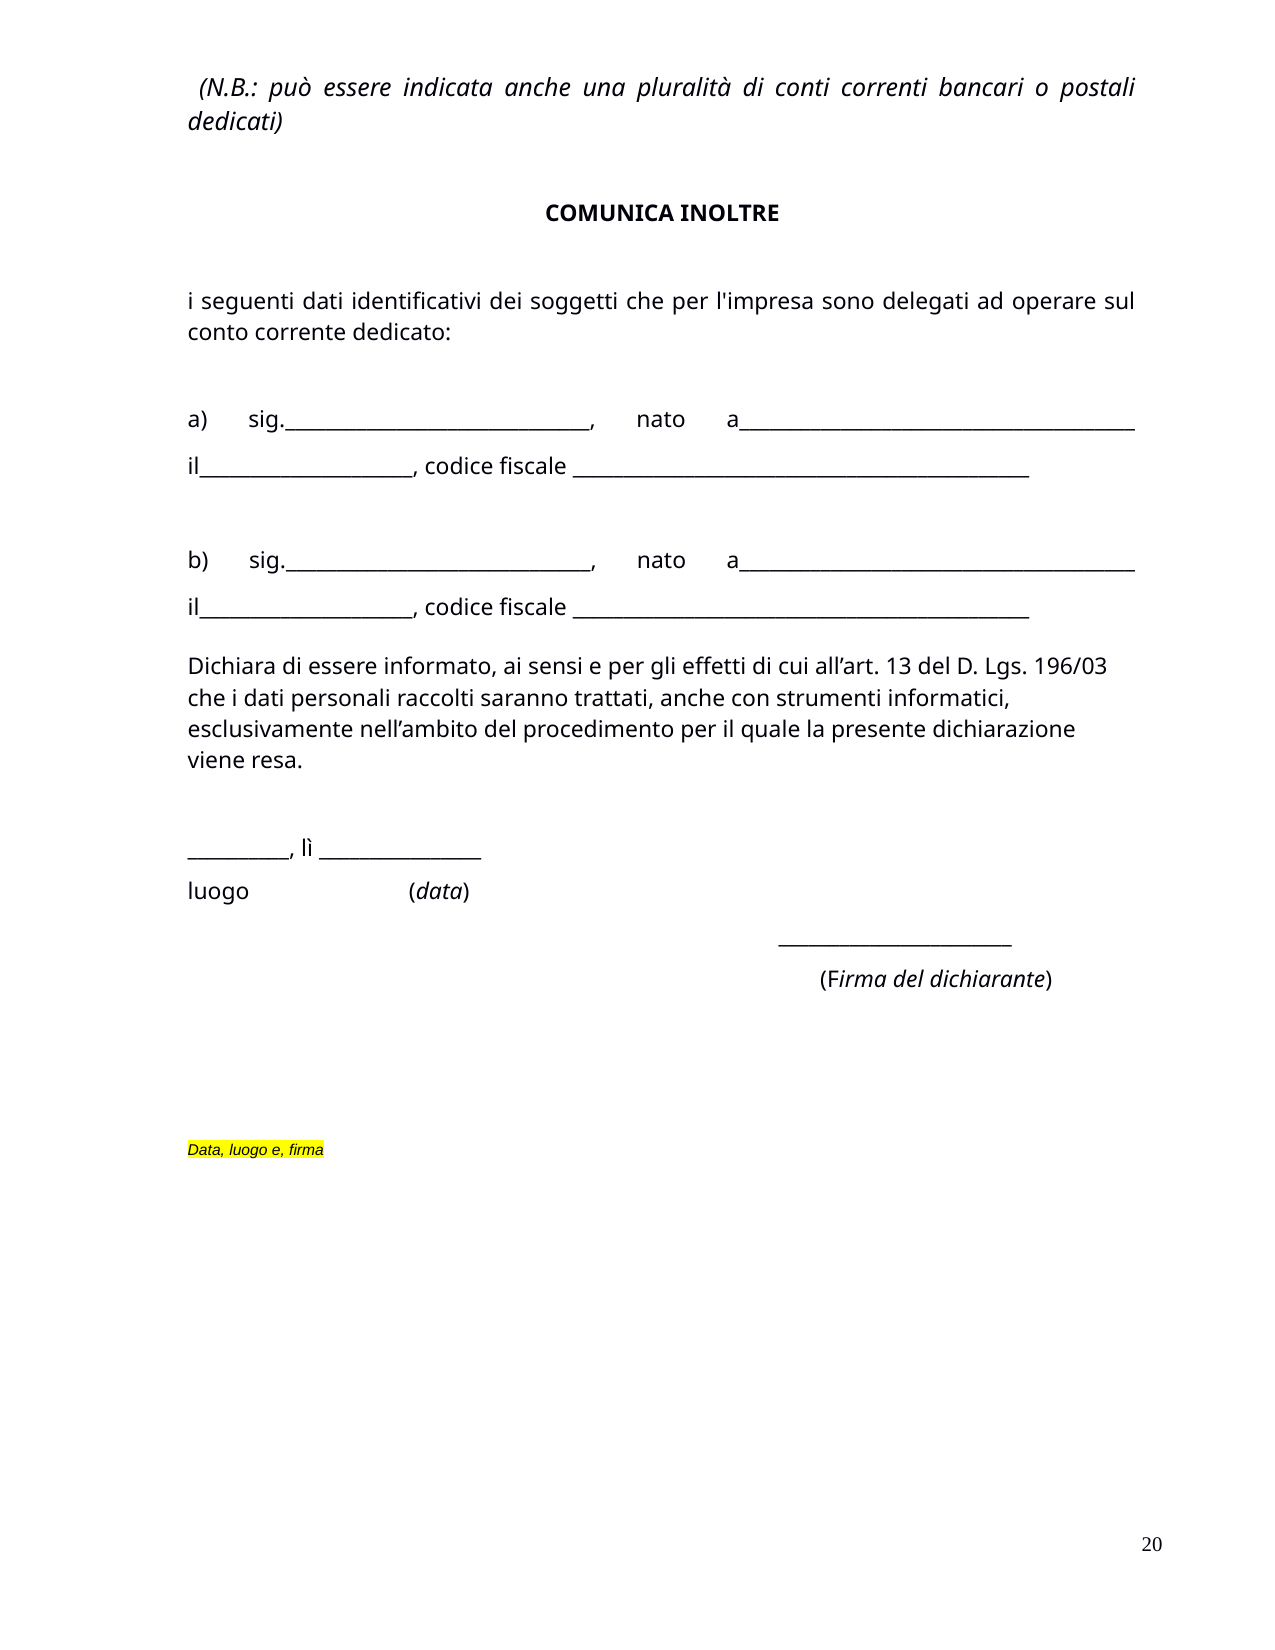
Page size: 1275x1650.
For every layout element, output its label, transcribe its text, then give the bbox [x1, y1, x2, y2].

text luogo (data) [187, 875, 1155, 907]
text i seguenti dati identificativi dei soggetti che per l'impresa sono delegati ad operare sul conto corrente dedicato: [187, 285, 1137, 347]
text (N.B.: può essere indicata anche una pluralità di conti correnti bancari o postali dedicati) [187, 70, 1137, 138]
text __________, lì ________________ [187, 832, 1155, 863]
text _______________________ [778, 919, 1155, 950]
text a) sig.______________________________, nato a_______________________________________ il_____________________, codice fiscale _____________________________________________ [187, 403, 1137, 482]
text (Firma del dichiarante) [777, 963, 1155, 994]
text Data, luogo e, firma [187, 1140, 1137, 1158]
text Dichiara di essere informato, ai sensi e per gli effetti di cui all’art. 13 del D. Lgs. 196/03 che i dati personali raccolti saranno trattati, anche con strumenti informatici, esclusivamente nell’ambito del procedimento per il quale la presente dichiarazione viene resa. [187, 650, 1137, 775]
text b) sig.______________________________, nato a_______________________________________ il_____________________, codice fiscale _____________________________________________ [187, 544, 1137, 622]
text COMUNICA INOLTRE [187, 197, 1137, 228]
